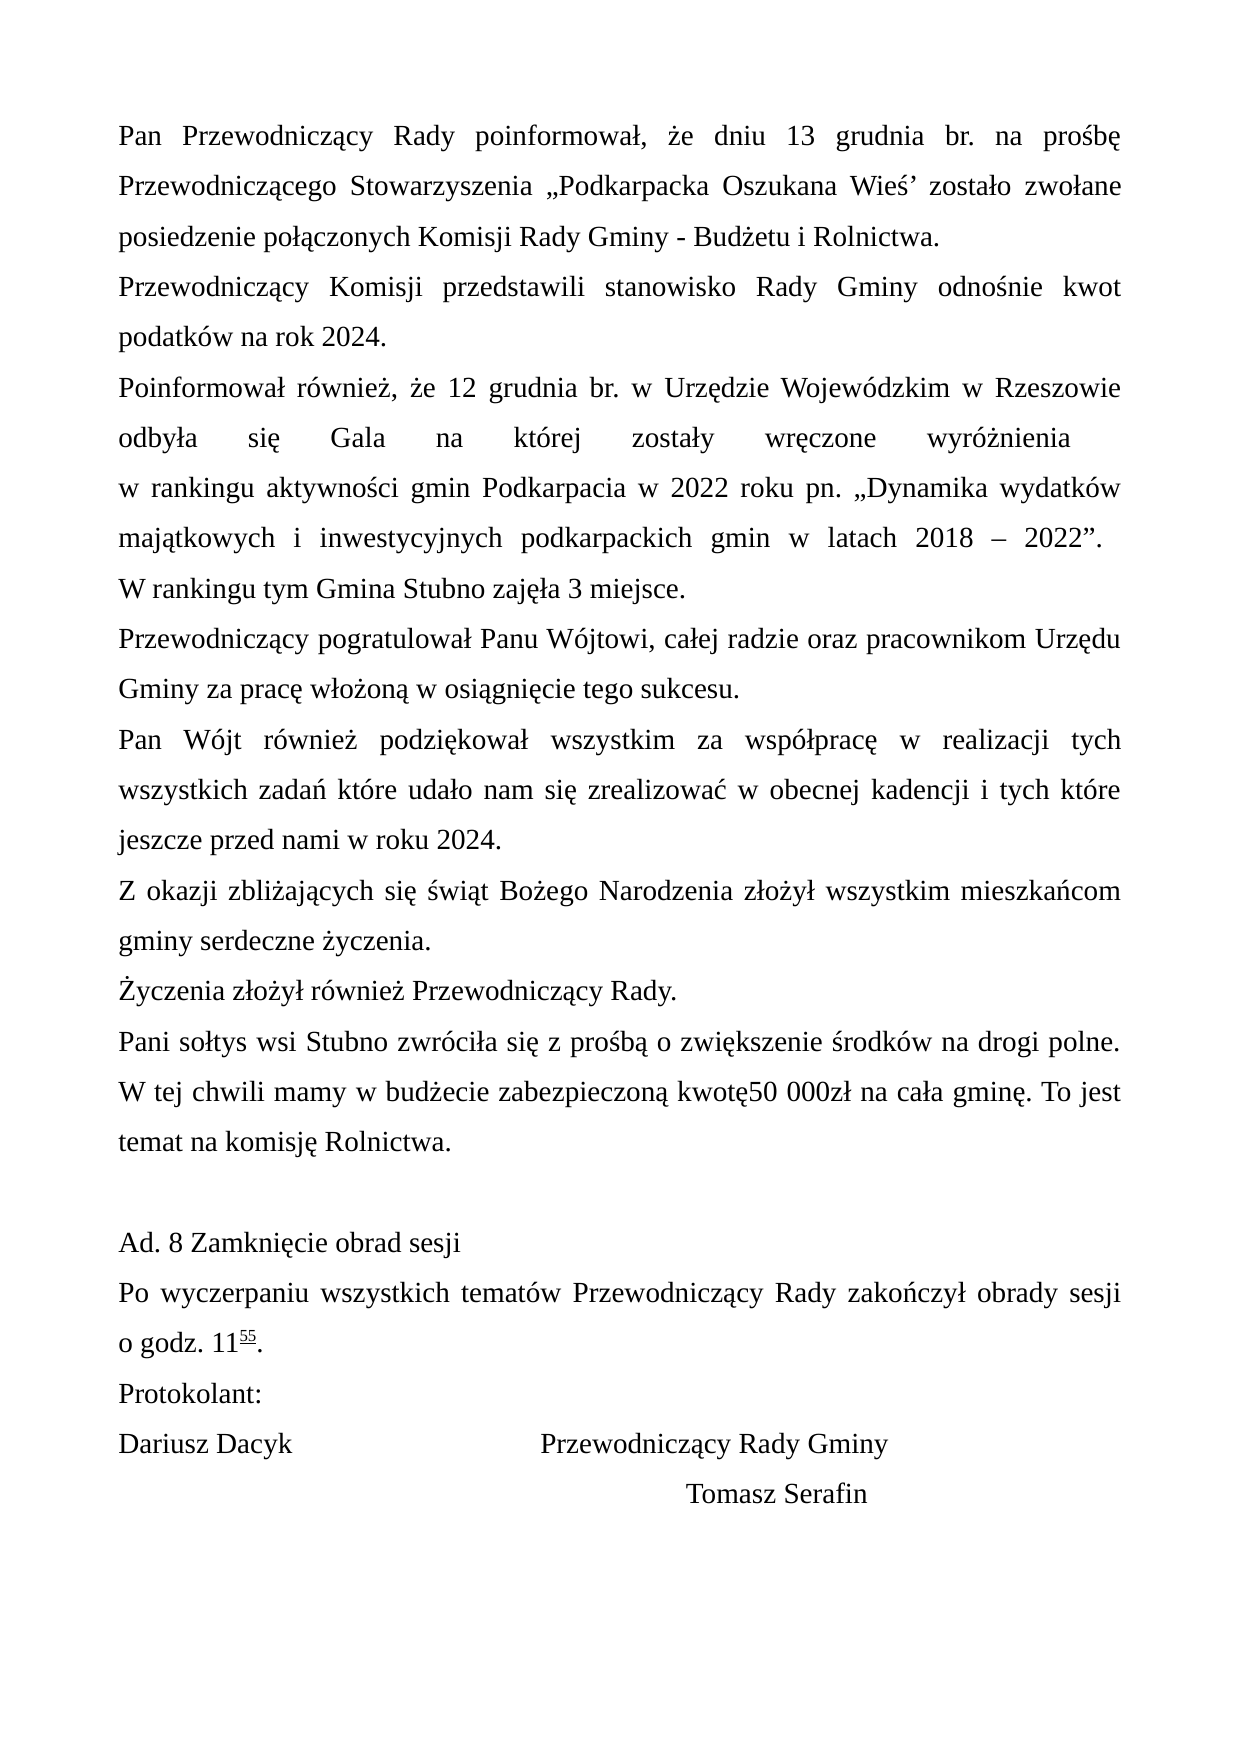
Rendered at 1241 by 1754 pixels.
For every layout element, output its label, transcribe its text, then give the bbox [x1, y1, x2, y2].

text Przewodniczący pogratulował Panu Wójtowi, całej radzie oraz pracownikom Urzędu Gminy za pracę włożoną w osiągnięcie tego sukcesu. [118, 621, 1122, 705]
text Tomasz Serafin [118, 1477, 1122, 1510]
text Przewodniczący Komisji przedstawili stanowisko Rady Gminy odnośnie kwot podatków na rok 2024. [118, 269, 1122, 353]
text Dariusz Dacyk Przewodniczący Rady Gminy [118, 1426, 1122, 1460]
text Ad. 8 Zamknięcie obrad sesji [118, 1225, 1122, 1258]
text Pan Wójt również podziękował wszystkim za współpracę w realizacji tych wszystkich zadań które udało nam się zrealizować w obecnej kadencji i tych które jeszcze przed nami w roku 2024. [118, 722, 1122, 856]
text Poinformował również, że 12 grudnia br. w Urzędzie Wojewódzkim w Rzeszowie odbyła się Gala na której zostały wręczone wyróżnienia w rankingu aktywności gmin Podkarpacia w 2022 roku pn. „Dynamika wydatków majątkowych i inwestycyjnych podkarpackich gmin w latach 2018 – 2022”. W rankingu tym Gmina Stubno zajęła 3 miejsce. [118, 370, 1122, 604]
text Życzenia złożył również Przewodniczący Rady. [118, 973, 1122, 1007]
text Z okazji zbliżających się świąt Bożego Narodzenia złożył wszystkim mieszkańcom gminy serdeczne życzenia. [118, 873, 1122, 957]
text Pan Przewodniczący Rady poinformował, że dniu 13 grudnia br. na prośbę Przewodniczącego Stowarzyszenia „Podkarpacka Oszukana Wieś’ zostało zwołane posiedzenie połączonych Komisji Rady Gminy - Budżetu i Rolnictwa. [118, 118, 1122, 252]
text Pani sołtys wsi Stubno zwróciła się z prośbą o zwiększenie środków na drogi polne. W tej chwili mamy w budżecie zabezpieczoną kwotę50 000zł na cała gminę. To jest temat na komisję Rolnictwa. [118, 1024, 1122, 1158]
text Po wyczerpaniu wszystkich tematów Przewodniczący Rady zakończył obrady sesji o godz. 1155. [118, 1275, 1122, 1359]
text Protokolant: [118, 1376, 1122, 1409]
